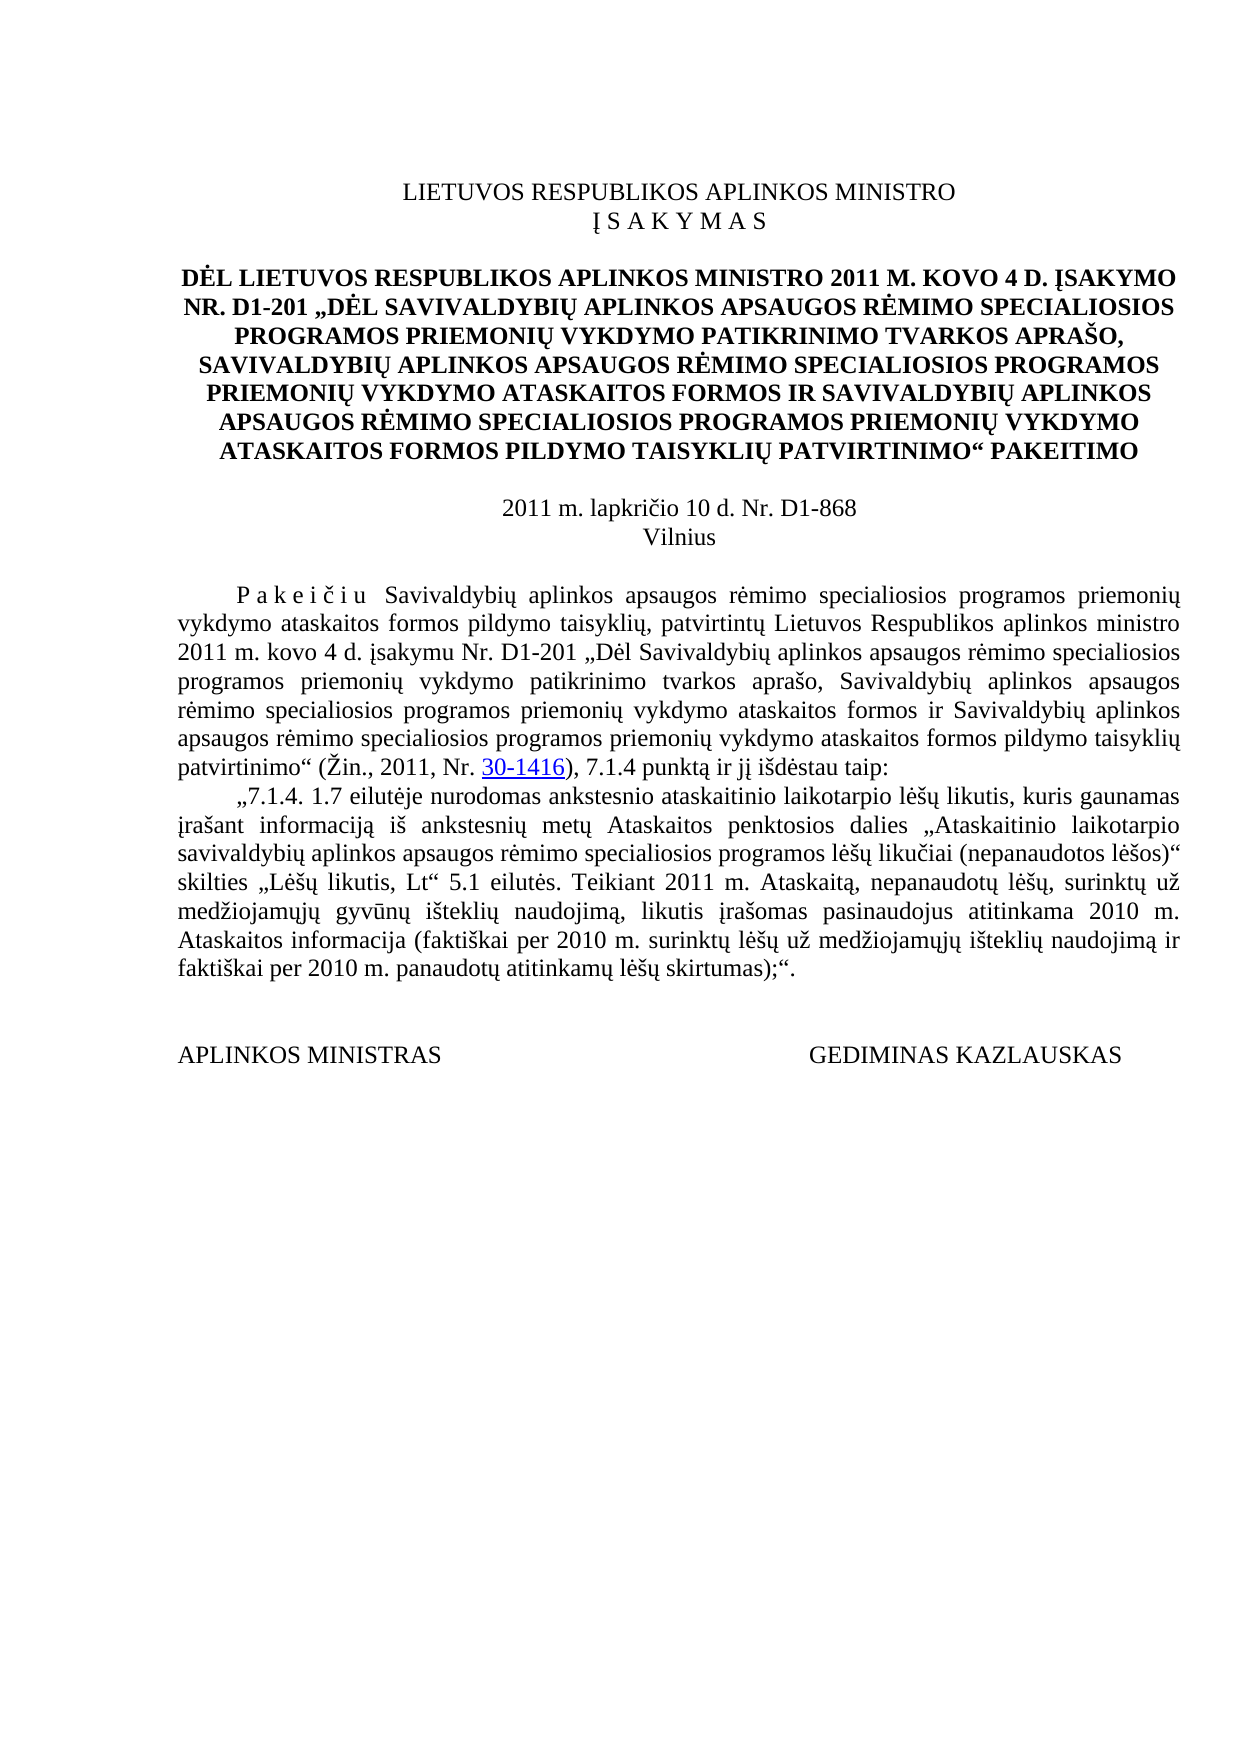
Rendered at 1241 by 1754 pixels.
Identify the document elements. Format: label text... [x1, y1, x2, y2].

text Aplinkos ministras Gediminas Kazlauskas [177, 1040, 1181, 1068]
text DĖL LIETUVOS RESPUBLIKOS APLINKOS MINISTRO 2011 M. KOVO 4 D. ĮSAKYMO NR. D1-201 „DĖL SAVIVALDYBIŲ APLINKOS APSAUGOS RĖMIMO SPECIALIOSIOS PROGRAMOS PRIEMONIŲ VYKDYMO PATIKRINIMO TVARKOS APRAŠO, SAVIVALDYBIŲ APLINKOS APSAUGOS RĖMIMO SPECIALIOSIOS PROGRAMOS PRIEMONIŲ VYKDYMO ATASKAITOS FORMOS IR SAVIVALDYBIŲ APLINKOS APSAUGOS RĖMIMO SPECIALIOSIOS PROGRAMOS PRIEMONIŲ VYKDYMO ATASKAITOS FORMOS PILDYMO TAISYKLIŲ PATVIRTINIMO“ PAKEITIMO [177, 263, 1181, 465]
text „7.1.4. 1.7 eilutėje nurodomas ankstesnio ataskaitinio laikotarpio lėšų likutis, kuris gaunamas įrašant informaciją iš ankstesnių metų Ataskaitos penktosios dalies „Ataskaitinio laikotarpio savivaldybių aplinkos apsaugos rėmimo specialiosios programos lėšų likučiai (nepanaudotos lėšos)“ skilties „Lėšų likutis, Lt“ 5.1 eilutės. Teikiant 2011 m. Ataskaitą, nepanaudotų lėšų, surinktų už medžiojamųjų gyvūnų išteklių naudojimą, likutis įrašomas pasinaudojus atitinkama 2010 m. Ataskaitos informacija (faktiškai per 2010 m. surinktų lėšų už medžiojamųjų išteklių naudojimą ir faktiškai per 2010 m. panaudotų atitinkamų lėšų skirtumas);“. [177, 781, 1181, 982]
text Vilnius [177, 522, 1181, 551]
text ĮSAKYMAS [177, 206, 1181, 235]
text 2011 m. lapkričio 10 d. Nr. D1-868 [177, 493, 1181, 522]
text Pakeičiu Savivaldybių aplinkos apsaugos rėmimo specialiosios programos priemonių vykdymo ataskaitos formos pildymo taisyklių, patvirtintų Lietuvos Respublikos aplinkos ministro 2011 m. kovo 4 d. įsakymu Nr. D1-201 „Dėl Savivaldybių aplinkos apsaugos rėmimo specialiosios programos priemonių vykdymo patikrinimo tvarkos aprašo, Savivaldybių aplinkos apsaugos rėmimo specialiosios programos priemonių vykdymo ataskaitos formos ir Savivaldybių aplinkos apsaugos rėmimo specialiosios programos priemonių vykdymo ataskaitos formos pildymo taisyklių patvirtinimo“ (Žin., 2011, Nr. 30-1416), 7.1.4 punktą ir jį išdėstau taip: [177, 580, 1181, 781]
text LIETUVOS RESPUBLIKOS APLINKOS MINISTRO [177, 177, 1181, 206]
